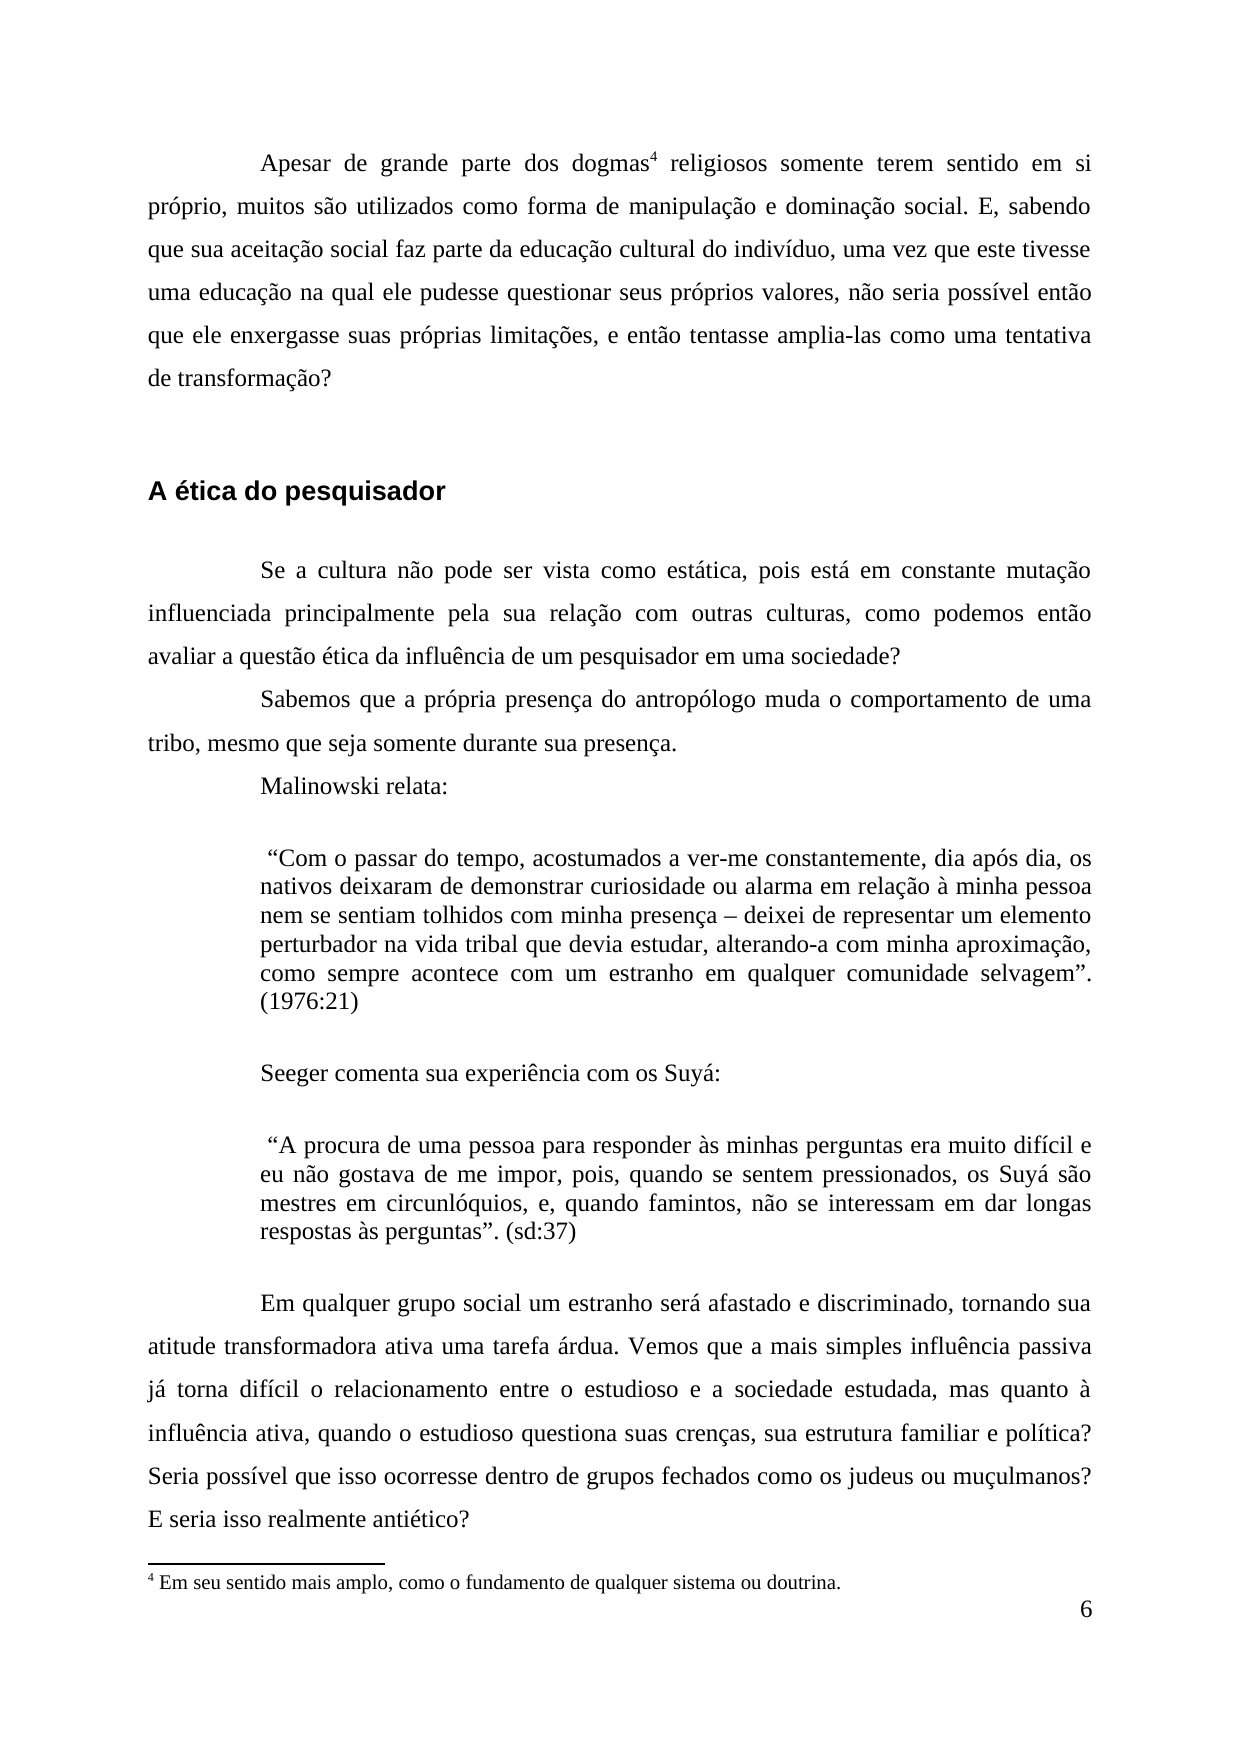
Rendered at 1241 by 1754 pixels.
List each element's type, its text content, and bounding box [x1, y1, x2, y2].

subtitle A ética do pesquisador [148, 474, 1092, 506]
text Se a cultura não pode ser vista como estática, pois está em constante mutação influenciada principalmente pela sua relação com outras culturas, como podemos então avaliar a questão ética da influência de um pesquisador em uma sociedade? [148, 555, 1092, 670]
text Em qualquer grupo social um estranho será afastado e discriminado, tornando sua atitude transformadora ativa uma tarefa árdua. Vemos que a mais simples influência passiva já torna difícil o relacionamento entre o estudioso e a sociedade estudada, mas quanto à influência ativa, quando o estudioso questiona suas crenças, sua estrutura familiar e política? Seria possível que isso ocorresse dentro de grupos fechados como os judeus ou muçulmanos? E seria isso realmente antiético? [148, 1288, 1092, 1533]
text Sabemos que a própria presença do antropólogo muda o comportamento de uma tribo, mesmo que seja somente durante sua presença. [148, 684, 1092, 756]
text Seeger comenta sua experiência com os Suyá: [148, 1058, 1092, 1087]
text Malinowski relata: [148, 771, 1092, 799]
text Em seu sentido mais amplo, como o fundamento de qualquer sistema ou doutrina. [148, 1570, 1092, 1594]
text Apesar de grande parte dos dogmas religiosos somente terem sentido em si próprio, muitos são utilizados como forma de manipulação e dominação social. E, sabendo que sua aceitação social faz parte da educação cultural do indivíduo, uma vez que este tivesse uma educação na qual ele pudesse questionar seus próprios valores, não seria possível então que ele enxergasse suas próprias limitações, e então tentasse amplia-las como uma tentativa de transformação? [148, 148, 1092, 392]
text “Com o passar do tempo, acostumados a ver-me constantemente, dia após dia, os nativos deixaram de demonstrar curiosidade ou alarma em relação à minha pessoa nem se sentiam tolhidos com minha presença – deixei de representar um elemento perturbador na vida tribal que devia estudar, alterando-a com minha aproximação, como sempre acontece com um estranho em qualquer comunidade selvagem”. (1976:21) [260, 843, 1092, 1015]
text “A procura de uma pessoa para responder às minhas perguntas era muito difícil e eu não gostava de me impor, pois, quando se sentem pressionados, os Suyá são mestres em circunlóquios, e, quando famintos, não se interessam em dar longas respostas às perguntas”. (sd:37) [260, 1130, 1092, 1245]
